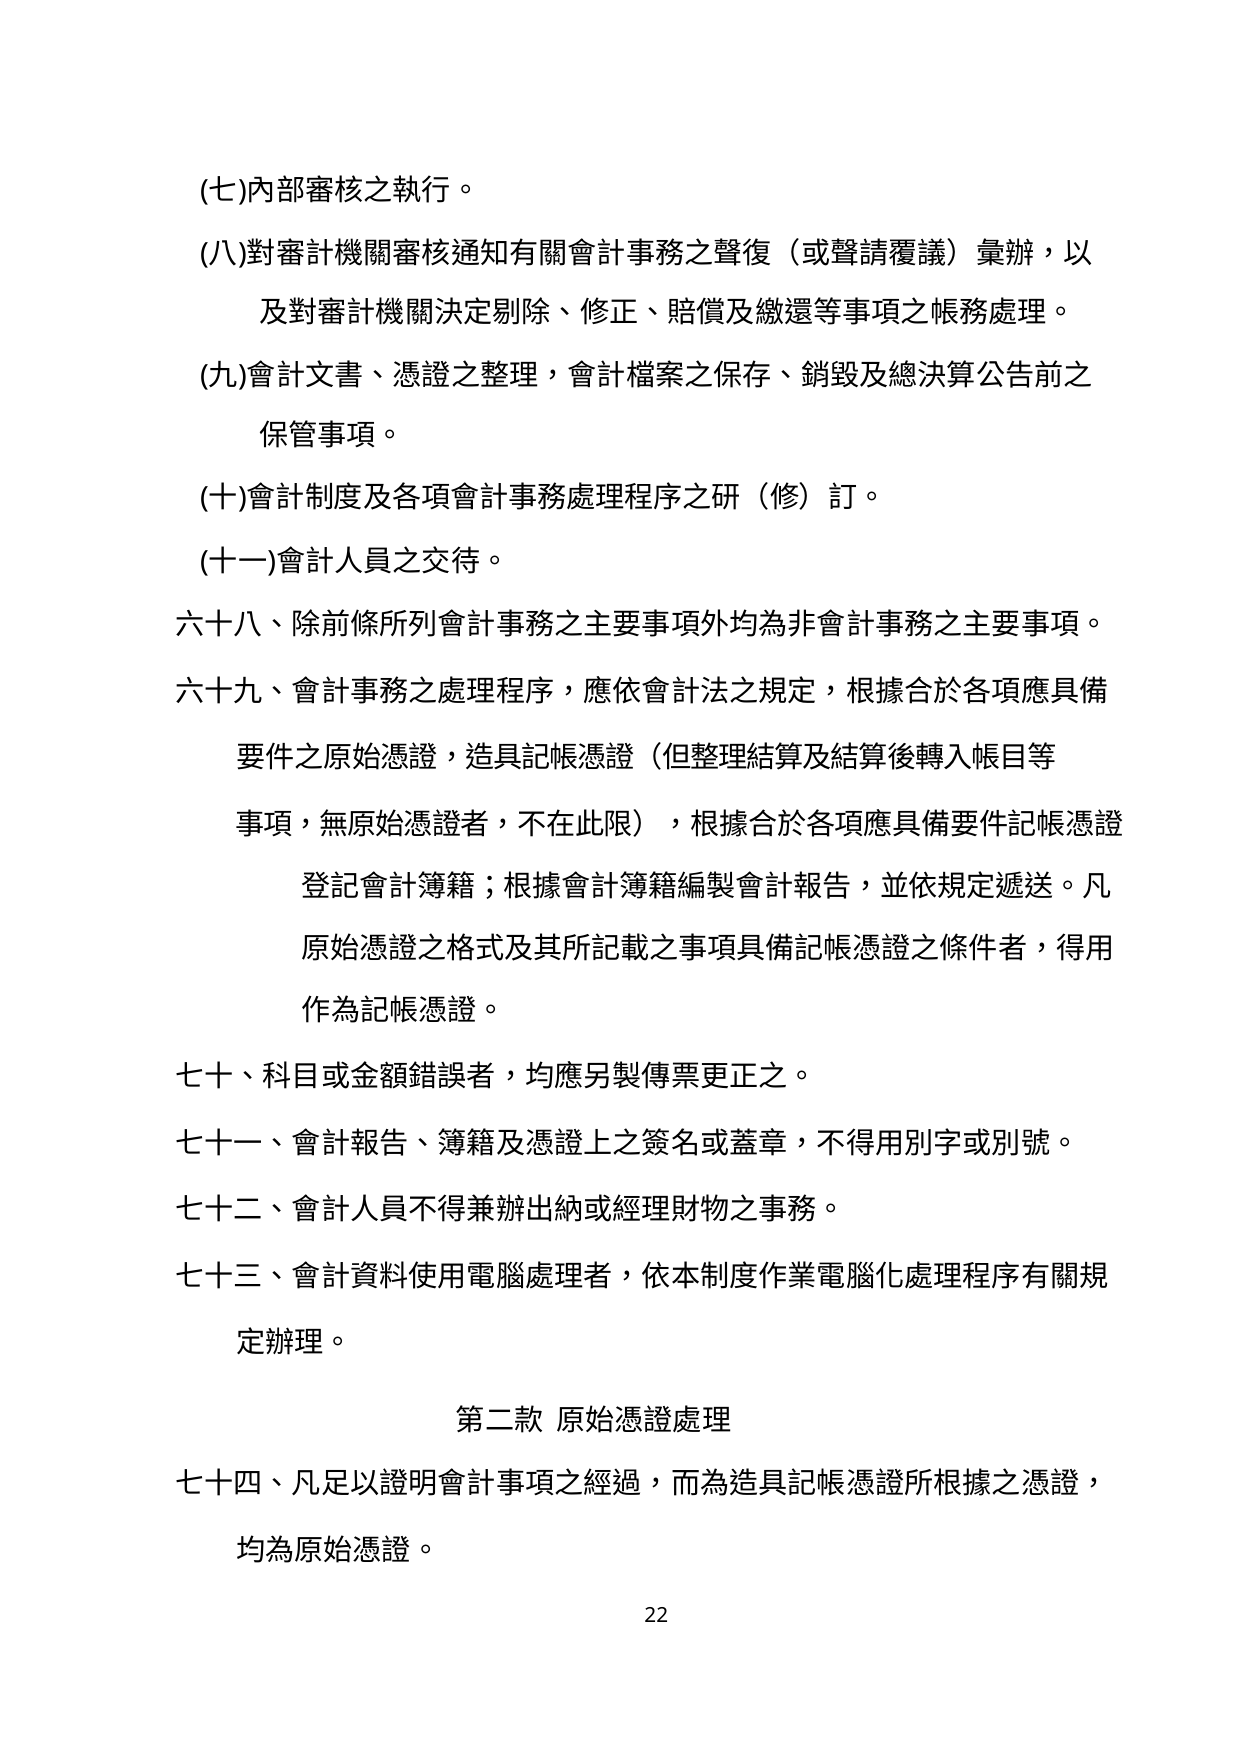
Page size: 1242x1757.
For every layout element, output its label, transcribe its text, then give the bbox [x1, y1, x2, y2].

text 均為原始憑證。 [175, 1526, 1125, 1568]
text 事項，無原始憑證者，不在此限），根據合於各項應具備要件記帳憑證登記會計簿籍；根據會計簿籍編製會計報告，並依規定遞送。凡原始憑證之格式及其所記載之事項具備記帳憑證之條件者，得用作為記帳憑證。 [175, 800, 1125, 1029]
text 第二款 原始憑證處理 [456, 1396, 1126, 1438]
text (十)會計制度及各項會計事務處理程序之研（修）訂。 [200, 474, 1112, 516]
text (十一)會計人員之交待。 [200, 537, 1112, 579]
text 六十八、除前條所列會計事務之主要事項外均為非會計事務之主要事項。 [175, 601, 1125, 643]
text (八)對審計機關審核通知有關會計事務之聲復（或聲請覆議）彙辦，以及對審計機關決定剔除、修正、賠償及繳還等事項之帳務處理。 [200, 230, 1112, 331]
text 定辦理。 [175, 1319, 1125, 1361]
text 七十三、會計資料使用電腦處理者，依本制度作業電腦化處理程序有關規 [175, 1252, 1125, 1294]
text (七)內部審核之執行。 [200, 167, 1112, 209]
text 要件之原始憑證，造具記帳憑證（但整理結算及結算後轉入帳目等 [175, 734, 1125, 776]
text 七十一、會計報告、簿籍及憑證上之簽名或蓋章，不得用別字或別號。 [175, 1119, 1125, 1162]
text 七十、科目或金額錯誤者，均應另製傳票更正之。 [175, 1053, 1125, 1095]
text 七十四、凡足以證明會計事項之經過，而為造具記帳憑證所根據之憑證， [175, 1460, 1125, 1502]
text 七十二、會計人員不得兼辦出納或經理財物之事務。 [175, 1186, 1125, 1228]
text (九)會計文書、憑證之整理，會計檔案之保存、銷毀及總決算公告前之保管事項。 [200, 352, 1112, 453]
text 六十九、會計事務之處理程序，應依會計法之規定，根據合於各項應具備 [175, 667, 1125, 709]
